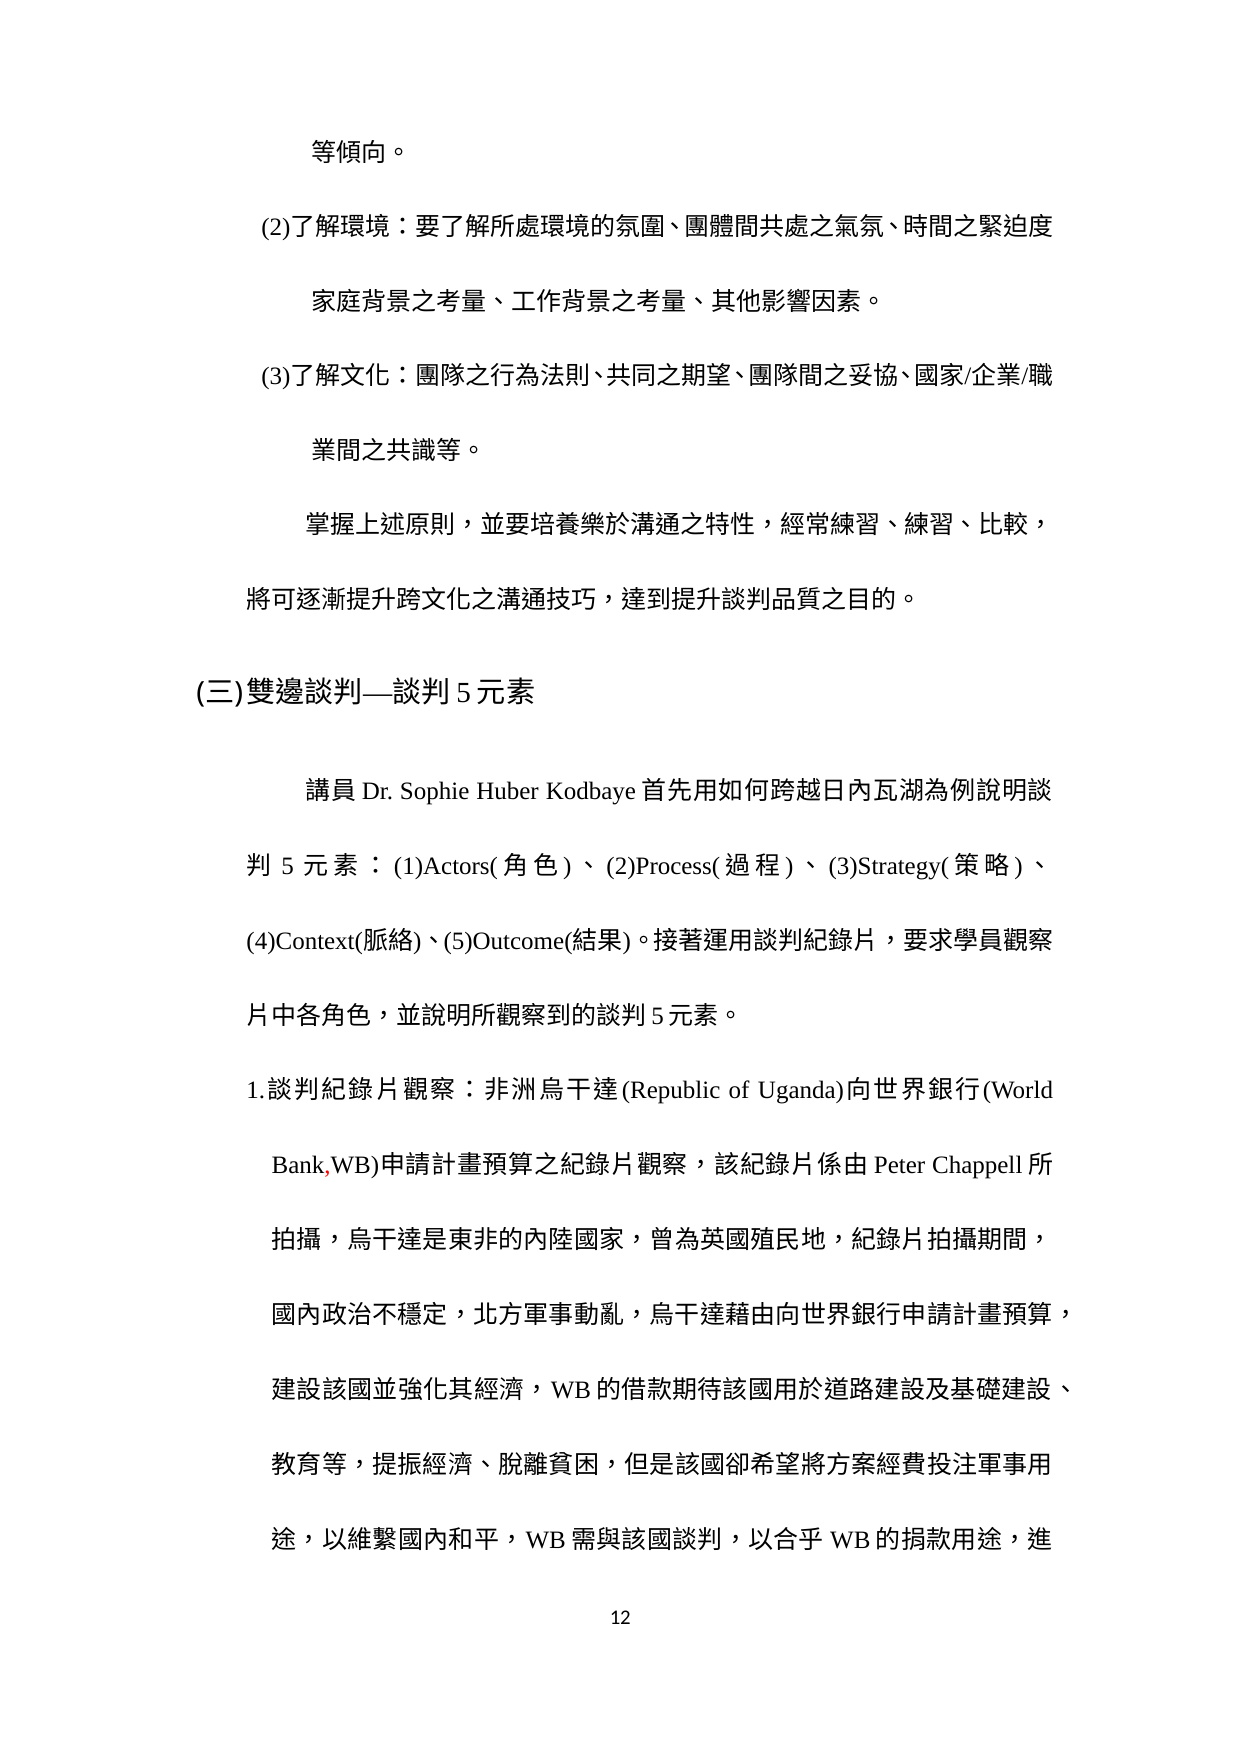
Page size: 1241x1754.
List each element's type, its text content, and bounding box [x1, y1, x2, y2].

text 1.談判紀錄片觀察：非洲烏干達(Republic of Uganda)向世界銀行(World Bank,WB)申請計畫預算之紀錄片觀察，該紀錄片係由Peter Chappell所拍攝，烏干達是東非的內陸國家，曾為英國殖民地，紀錄片拍攝期間，國內政治不穩定，北方軍事動亂，烏干達藉由向世界銀行申請計畫預算，建設該國並強化其經濟，WB的借款期待該國用於道路建設及基礎建設、教育等，提振經濟、脫離貧困，但是該國卻希望將方案經費投注軍事用途，以維繫國內和平，WB需與該國談判，以合乎WB的捐款用途，進行一系列討論會議與談判。 [246, 1068, 1053, 1556]
text (3)了解文化：團隊之行為法則、共同之期望、團隊間之妥協、國家/企業/職業間之共識等。 [261, 355, 1053, 467]
text 掌握上述原則，並要培養樂於溝通之特性，經常練習、練習、比較，將可逐漸提升跨文化之溝通技巧，達到提升談判品質之目的。 [246, 503, 1053, 616]
subtitle 雙邊談判—談判5元素 [196, 652, 1053, 727]
text (2)了解環境：要了解所處環境的氛圍、團體間共處之氣氛、時間之緊迫度、家庭背景之考量、工作背景之考量、其他影響因素。 [261, 206, 1053, 318]
text 等傾向。 [261, 132, 1053, 170]
text 講員Dr. Sophie Huber Kodbaye首先用如何跨越日內瓦湖為例說明談判5元素：(1)Actors(角色)、(2)Process(過程)、(3)Strategy(策略)、(4)Context(脈絡)、(5)Outcome(結果)。接著運用談判紀錄片，要求學員觀察片中各角色，並說明所觀察到的談判5元素。 [246, 770, 1053, 1032]
